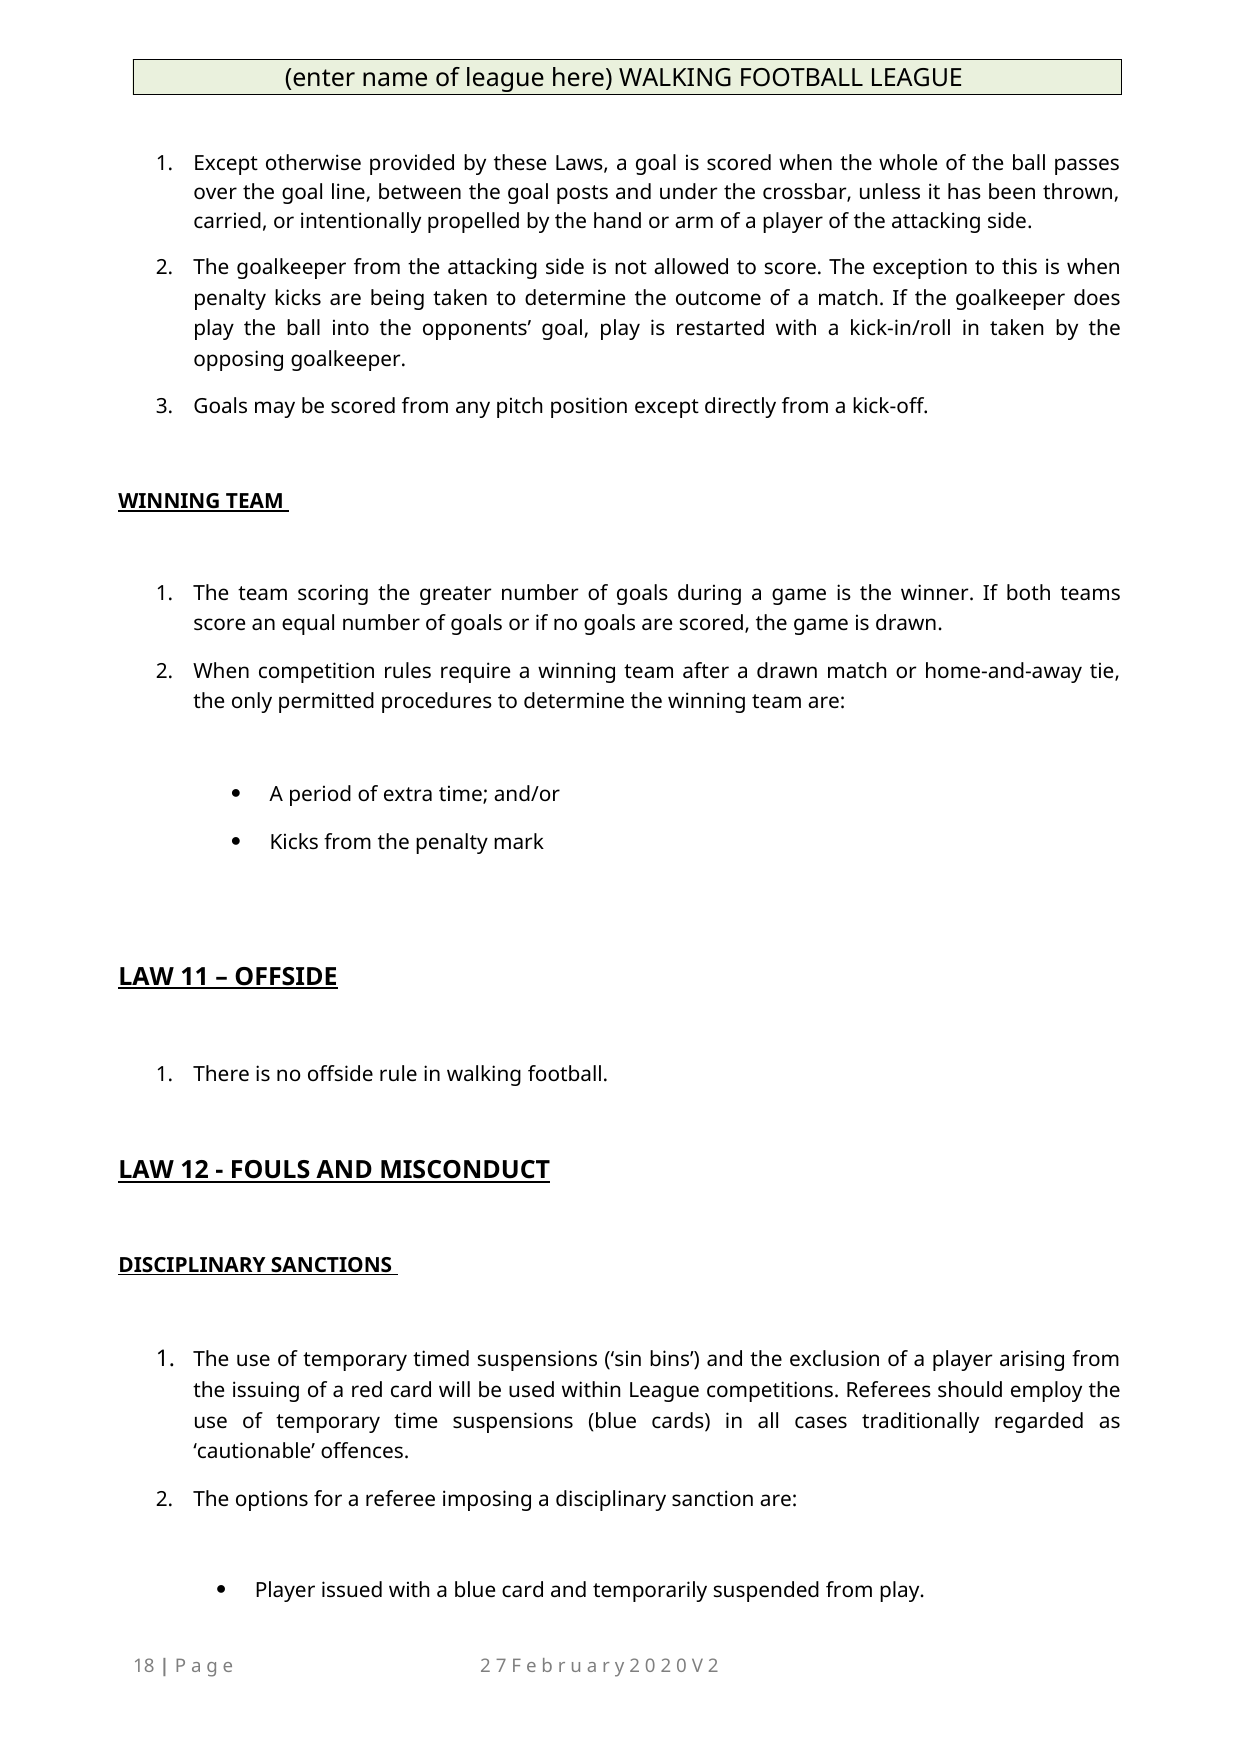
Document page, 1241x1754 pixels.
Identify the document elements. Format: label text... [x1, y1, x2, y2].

list When competition rules require a winning team after a drawn match or home-and-away tie, the only permitted procedures to determine the winning team are: [156, 656, 1122, 715]
list There is no offside rule in walking football. [156, 1059, 1122, 1087]
list The use of temporary timed suspensions (‘sin bins’) and the exclusion of a player arising from the issuing of a red card will be used within League competitions. Referees should employ the use of temporary time suspensions (blue cards) in all cases traditionally regarded as ‘cautionable’ offences. [156, 1342, 1122, 1465]
list Player issued with a blue card and temporarily suspended from play. [217, 1576, 1122, 1604]
list WINNING TEAM [118, 486, 1122, 514]
list DISCIPLINARY SANCTIONS [118, 1250, 1122, 1278]
list The options for a referee imposing a disciplinary sanction are: [156, 1484, 1122, 1512]
list A period of extra time; and/or [232, 779, 1122, 808]
list The goalkeeper from the attacking side is not allowed to score. The exception to this is when penalty kicks are being taken to determine the outcome of a match. If the goalkeeper does play the ball into the opponents’ goal, play is restarted with a kick-in/roll in taken by the opposing goalkeeper. [156, 252, 1122, 372]
list Kicks from the penalty mark [232, 827, 1122, 855]
list The team scoring the greater number of goals during a game is the winner. If both teams score an equal number of goals or if no goals are scored, the game is drawn. [156, 578, 1122, 637]
list LAW 11 – OFFSIDE [118, 921, 1122, 992]
list Except otherwise provided by these Laws, a goal is scored when the whole of the ball passes over the goal line, between the goal posts and under the crossbar, unless it has been thrown, carried, or intentionally propelled by the hand or arm of a player of the attacking side. [156, 148, 1122, 235]
list LAW 12 - FOULS AND MISCONDUCT [118, 1152, 1122, 1186]
list Goals may be scored from any pitch position except directly from a kick-off. [156, 391, 1122, 420]
